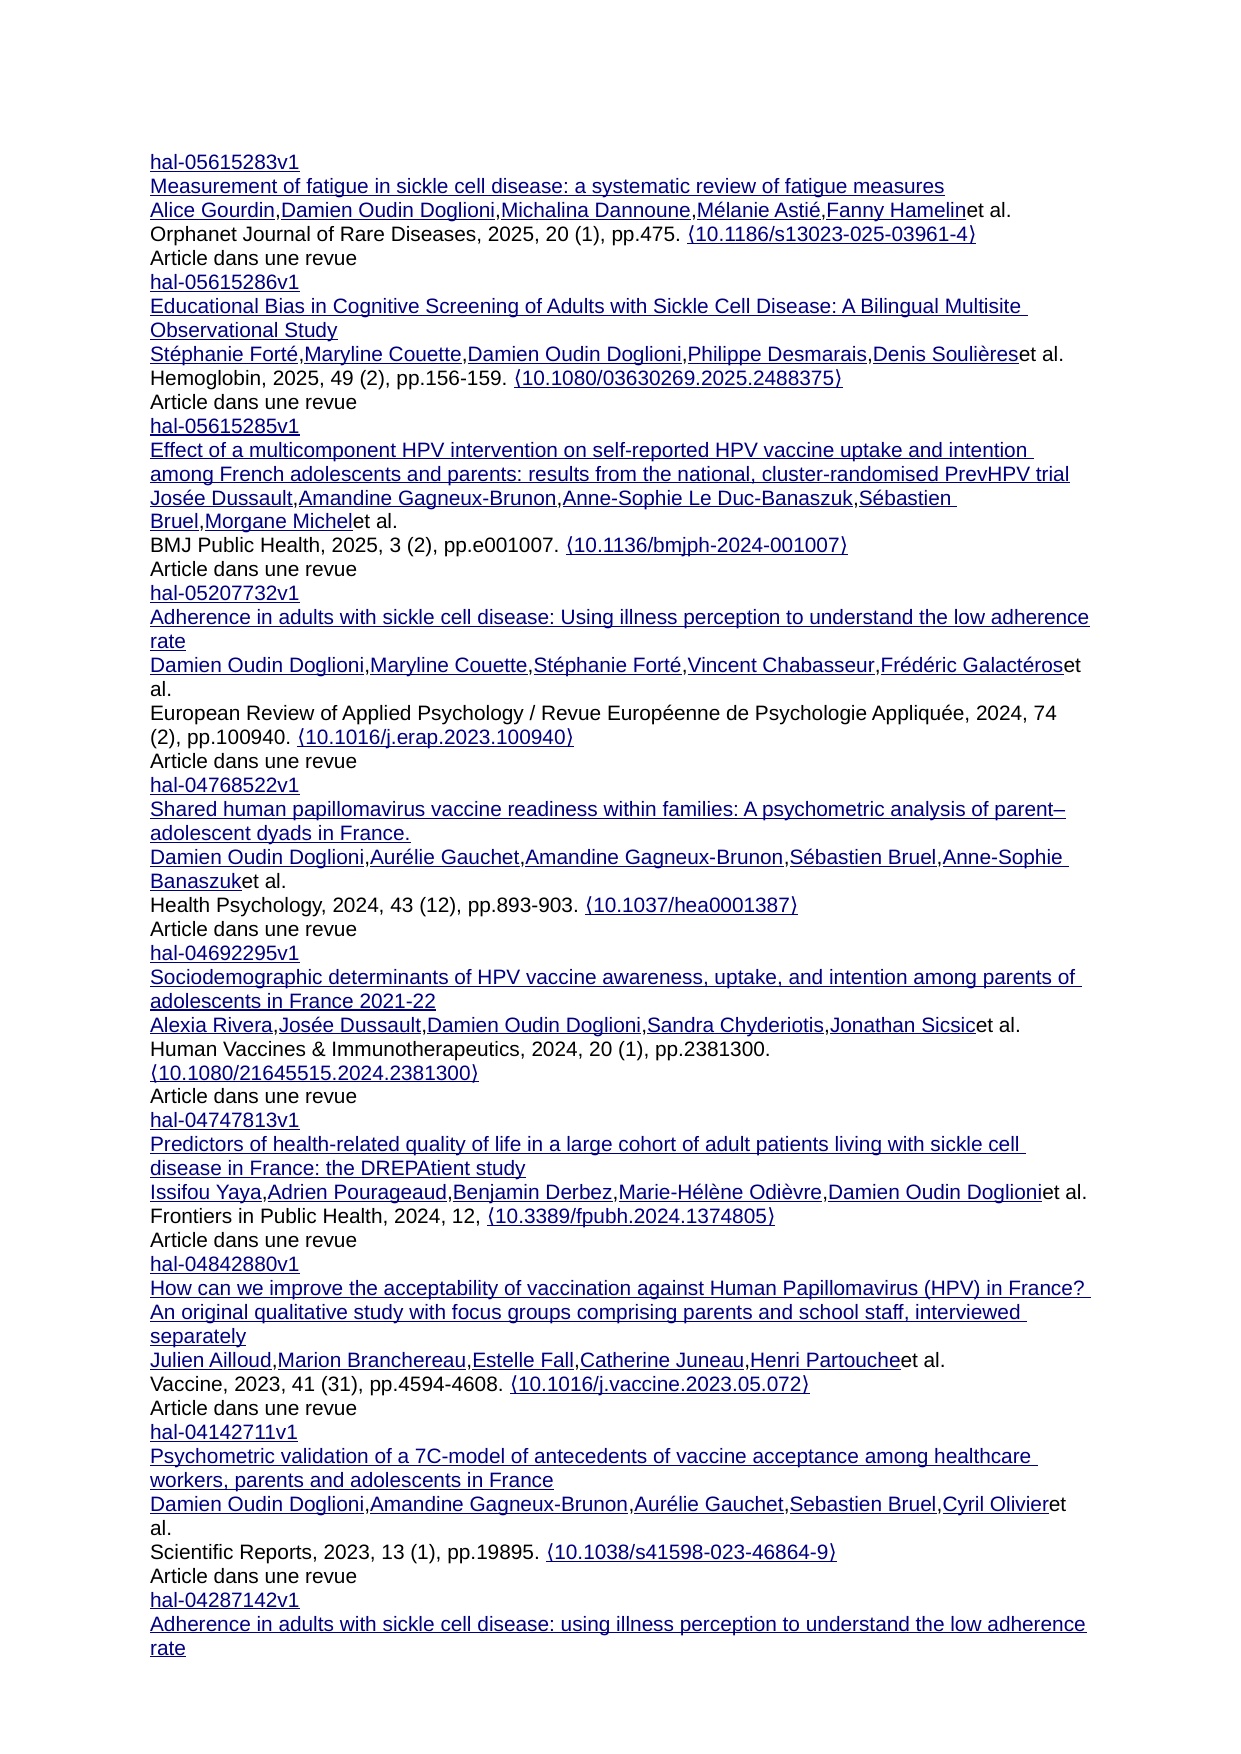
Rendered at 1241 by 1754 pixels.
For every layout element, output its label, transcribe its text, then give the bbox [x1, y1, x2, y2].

table_cell Psychometric validation of a 7C-model of antecedents of vaccine acceptance among healthcare workers, parents and adolescents in France Damien Oudin Doglioni,Amandine Gagneux-Brunon,Aurélie Gauchet,Sebastien Bruel,Cyril Olivieret al. Scientific Reports, 2023, 13 (1), pp.19895. ⟨10.1038/s41598-023-46864-9⟩ Article dans une revue hal-04287142v1 [150, 1444, 1090, 1611]
table_cell hal-05615283v1 [150, 150, 1090, 174]
table_cell Educational Bias in Cognitive Screening of Adults with Sickle Cell Disease: A Bilingual Multisite Observational Study Stéphanie Forté,Maryline Couette,Damien Oudin Doglioni,Philippe Desmarais,Denis Soulièreset al. Hemoglobin, 2025, 49 (2), pp.156-159. ⟨10.1080/03630269.2025.2488375⟩ Article dans une revue hal-05615285v1 [150, 294, 1090, 437]
table_cell Shared human papillomavirus vaccine readiness within families: A psychometric analysis of parent–adolescent dyads in France. Damien Oudin Doglioni,Aurélie Gauchet,Amandine Gagneux-Brunon,Sébastien Bruel,Anne-Sophie Banaszuket al. Health Psychology, 2024, 43 (12), pp.893-903. ⟨10.1037/hea0001387⟩ Article dans une revue hal-04692295v1 [150, 797, 1090, 964]
table_cell Effect of a multicomponent HPV intervention on self-reported HPV vaccine uptake and intention among French adolescents and parents: results from the national, cluster-randomised PrevHPV trial Josée Dussault,Amandine Gagneux-Brunon,Anne-Sophie Le Duc-Banaszuk,Sébastien Bruel,Morgane Michelet al. BMJ Public Health, 2025, 3 (2), pp.e001007. ⟨10.1136/bmjph-2024-001007⟩ Article dans une revue hal-05207732v1 [150, 438, 1090, 605]
table_cell rate Damien Oudin Doglioni,Maryline Couette,Stéphanie Forté,Vincent Chabasseur,Frédéric Galactéroset al. European Review of Applied Psychology / Revue Européenne de Psychologie Appliquée, 2024, 74 (2), pp.100940. ⟨10.1016/j.erap.2023.100940⟩ Article dans une revue hal-04768522v1 [150, 627, 1090, 797]
table_cell Adherence in adults with sickle cell disease: using illness perception to understand the low adherence rate [150, 1611, 1090, 1659]
table_cell Measurement of fatigue in sickle cell disease: a systematic review of fatigue measures Alice Gourdin,Damien Oudin Doglioni,Michalina Dannoune,Mélanie Astié,Fanny Hamelinet al. Orphanet Journal of Rare Diseases, 2025, 20 (1), pp.475. ⟨10.1186/s13023-025-03961-4⟩ Article dans une revue hal-05615286v1 [150, 174, 1090, 294]
table_cell Predictors of health-related quality of life in a large cohort of adult patients living with sickle cell disease in France: the DREPAtient study Issifou Yaya,Adrien Pourageaud,Benjamin Derbez,Marie-Hélène Odièvre,Damien Oudin Doglioniet al. Frontiers in Public Health, 2024, 12, ⟨10.3389/fpubh.2024.1374805⟩ Article dans une revue hal-04842880v1 [150, 1132, 1090, 1276]
table_cell Sociodemographic determinants of HPV vaccine awareness, uptake, and intention among parents of adolescents in France 2021-22 Alexia Rivera,Josée Dussault,Damien Oudin Doglioni,Sandra Chyderiotis,Jonathan Sicsicet al. Human Vaccines & Immunotherapeutics, 2024, 20 (1), pp.2381300. ⟨10.1080/21645515.2024.2381300⟩ Article dans une revue hal-04747813v1 [150, 965, 1090, 1132]
table_cell How can we improve the acceptability of vaccination against Human Papillomavirus (HPV) in France? [150, 1276, 1090, 1297]
table_cell An original qualitative study with focus groups comprising parents and school staff, interviewed separately Julien Ailloud,Marion Branchereau,Estelle Fall,Catherine Juneau,Henri Partoucheet al. Vaccine, 2023, 41 (31), pp.4594-4608. ⟨10.1016/j.vaccine.2023.05.072⟩ Article dans une revue hal-04142711v1 [150, 1298, 1090, 1444]
table_cell Adherence in adults with sickle cell disease: Using illness perception to understand the low adherence [150, 605, 1090, 626]
